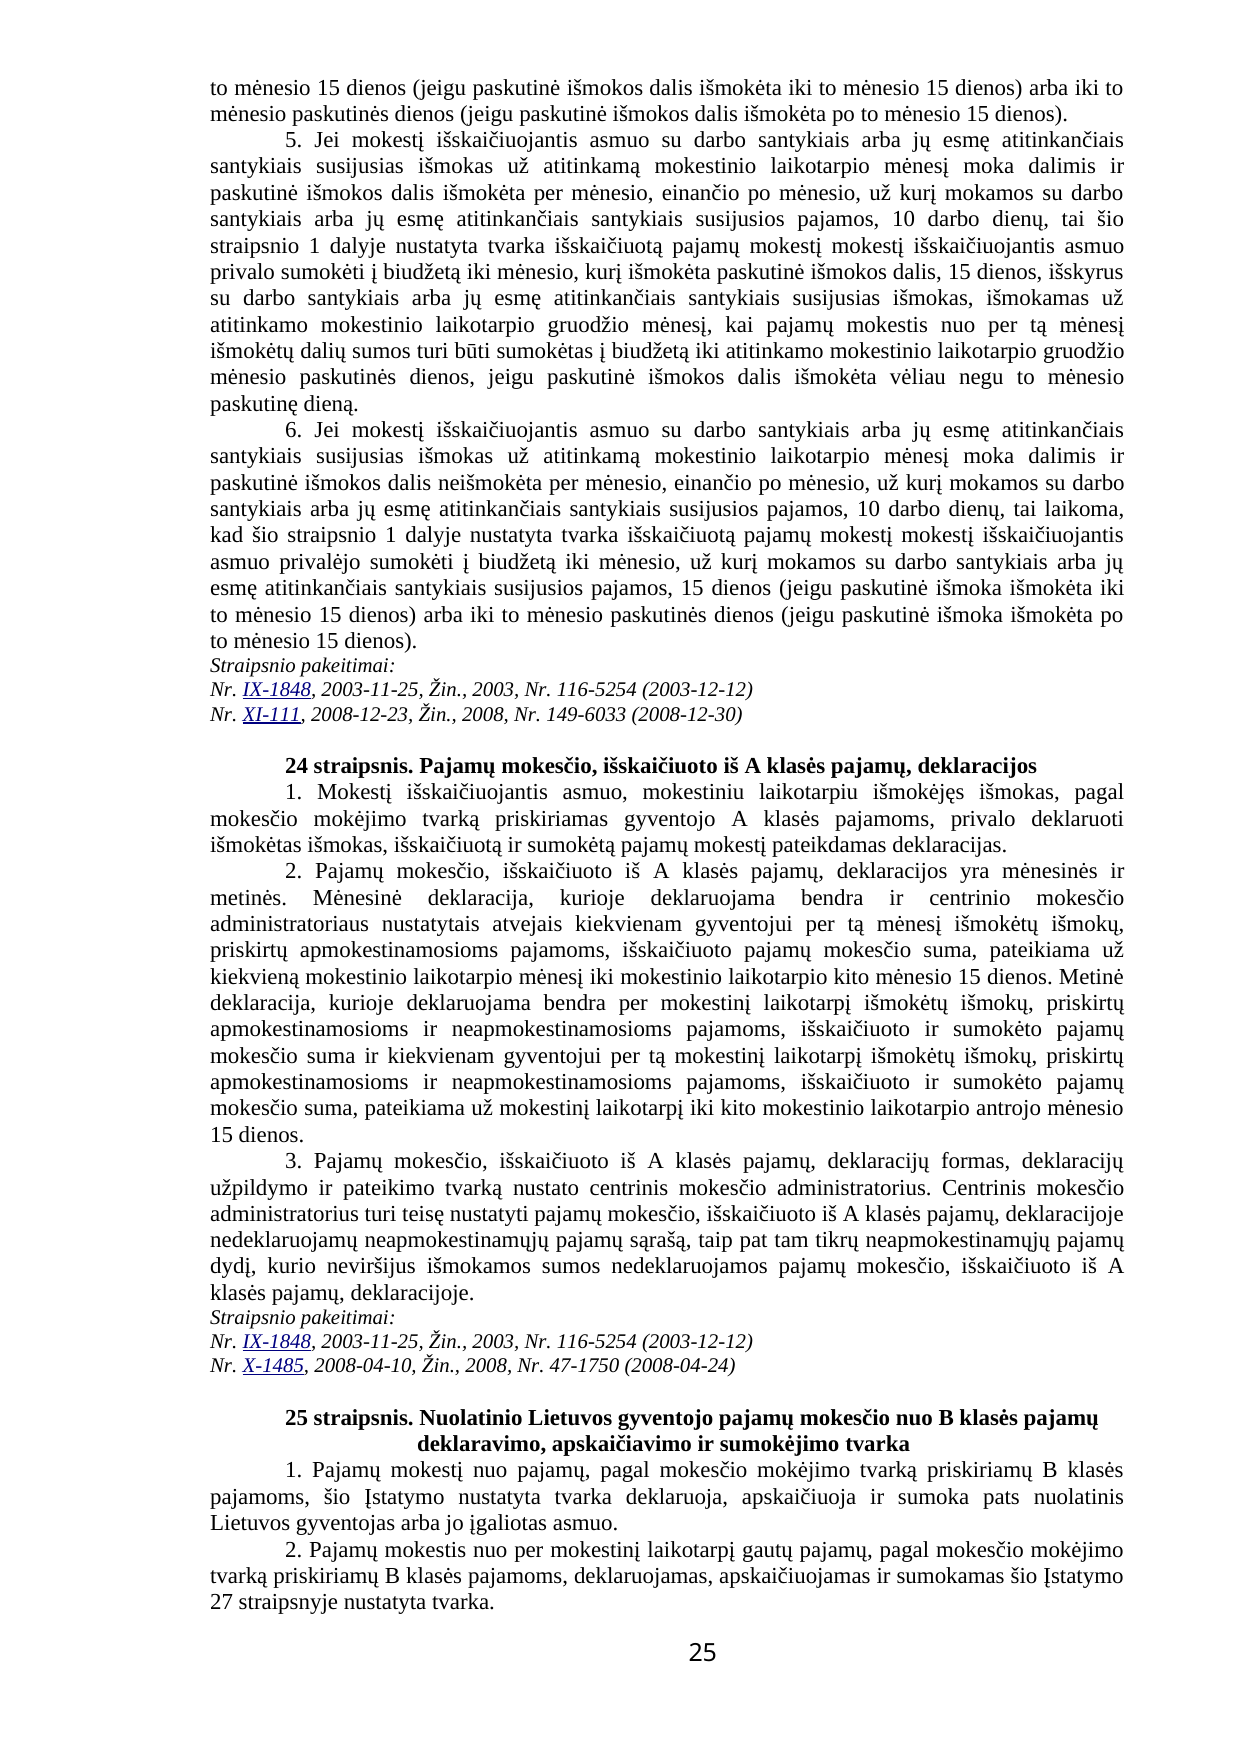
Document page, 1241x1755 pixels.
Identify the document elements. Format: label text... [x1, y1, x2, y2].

text 24 straipsnis. Pajamų mokesčio, išskaičiuoto iš A klasės pajamų, deklaracijos [210, 752, 1126, 778]
text 25 straipsnis. Nuolatinio Lietuvos gyventojo pajamų mokesčio nuo B klasės pajamų [285, 1404, 1126, 1430]
text Straipsnio pakeitimai: [210, 653, 1126, 677]
text Nr. X-1485, 2008-04-10, Žin., 2008, Nr. 47-1750 (2008-04-24) [210, 1353, 1126, 1377]
text Straipsnio pakeitimai: [210, 1305, 1126, 1329]
text 6. Jei mokestį išskaičiuojantis asmuo su darbo santykiais arba jų esmę atitinkančiais santykiais susijusias išmokas už atitinkamą mokestinio laikotarpio mėnesį moka dalimis ir paskutinė išmokos dalis neišmokėta per mėnesio, einančio po mėnesio, už kurį mokamos su darbo santykiais arba jų esmę atitinkančiais santykiais susijusios pajamos, 10 darbo dienų, tai laikoma, kad šio straipsnio 1 dalyje nustatyta tvarka išskaičiuotą pajamų mokestį mokestį išskaičiuojantis asmuo privalėjo sumokėti į biudžetą iki mėnesio, už kurį mokamos su darbo santykiais arba jų esmę atitinkančiais santykiais susijusios pajamos, 15 dienos (jeigu paskutinė išmoka išmokėta iki to mėnesio 15 dienos) arba iki to mėnesio paskutinės dienos (jeigu paskutinė išmoka išmokėta po to mėnesio 15 dienos). [210, 416, 1126, 653]
text Nr. XI-111, 2008-12-23, Žin., 2008, Nr. 149-6033 (2008-12-30) [210, 701, 1126, 726]
text deklaravimo, apskaičiavimo ir sumokėjimo tvarka [417, 1430, 1126, 1457]
text 1. Pajamų mokestį nuo pajamų, pagal mokesčio mokėjimo tvarką priskiriamų B klasės pajamoms, šio Įstatymo nustatyta tvarka deklaruoja, apskaičiuoja ir sumoka pats nuolatinis Lietuvos gyventojas arba jo įgaliotas asmuo. [210, 1457, 1126, 1536]
text Nr. IX-1848, 2003-11-25, Žin., 2003, Nr. 116-5254 (2003-12-12) [210, 677, 1126, 701]
text 3. Pajamų mokesčio, išskaičiuoto iš A klasės pajamų, deklaracijų formas, deklaracijų užpildymo ir pateikimo tvarką nustato centrinis mokesčio administratorius. Centrinis mokesčio administratorius turi teisę nustatyti pajamų mokesčio, išskaičiuoto iš A klasės pajamų, deklaracijoje nedeklaruojamų neapmokestinamųjų pajamų sąrašą, taip pat tam tikrų neapmokestinamųjų pajamų dydį, kurio neviršijus išmokamos sumos nedeklaruojamos pajamų mokesčio, išskaičiuoto iš A klasės pajamų, deklaracijoje. [210, 1147, 1126, 1305]
text 2. Pajamų mokestis nuo per mokestinį laikotarpį gautų pajamų, pagal mokesčio mokėjimo tvarką priskiriamų B klasės pajamoms, deklaruojamas, apskaičiuojamas ir sumokamas šio Įstatymo 27 straipsnyje nustatyta tvarka. [210, 1536, 1126, 1615]
text to mėnesio 15 dienos (jeigu paskutinė išmokos dalis išmokėta iki to mėnesio 15 dienos) arba iki to mėnesio paskutinės dienos (jeigu paskutinė išmokos dalis išmokėta po to mėnesio 15 dienos). [210, 73, 1126, 126]
text 1. Mokestį išskaičiuojantis asmuo, mokestiniu laikotarpiu išmokėjęs išmokas, pagal mokesčio mokėjimo tvarką priskiriamas gyventojo A klasės pajamoms, privalo deklaruoti išmokėtas išmokas, išskaičiuotą ir sumokėtą pajamų mokestį pateikdamas deklaracijas. [210, 778, 1126, 857]
text Nr. IX-1848, 2003-11-25, Žin., 2003, Nr. 116-5254 (2003-12-12) [210, 1329, 1126, 1353]
text 5. Jei mokestį išskaičiuojantis asmuo su darbo santykiais arba jų esmę atitinkančiais santykiais susijusias išmokas už atitinkamą mokestinio laikotarpio mėnesį moka dalimis ir paskutinė išmokos dalis išmokėta per mėnesio, einančio po mėnesio, už kurį mokamos su darbo santykiais arba jų esmę atitinkančiais santykiais susijusios pajamos, 10 darbo dienų, tai šio straipsnio 1 dalyje nustatyta tvarka išskaičiuotą pajamų mokestį mokestį išskaičiuojantis asmuo privalo sumokėti į biudžetą iki mėnesio, kurį išmokėta paskutinė išmokos dalis, 15 dienos, išskyrus su darbo santykiais arba jų esmę atitinkančiais santykiais susijusias išmokas, išmokamas už atitinkamo mokestinio laikotarpio gruodžio mėnesį, kai pajamų mokestis nuo per tą mėnesį išmokėtų dalių sumos turi būti sumokėtas į biudžetą iki atitinkamo mokestinio laikotarpio gruodžio mėnesio paskutinės dienos, jeigu paskutinė išmokos dalis išmokėta vėliau negu to mėnesio paskutinę dieną. [210, 126, 1126, 416]
text 2. Pajamų mokesčio, išskaičiuoto iš A klasės pajamų, deklaracijos yra mėnesinės ir metinės. Mėnesinė deklaracija, kurioje deklaruojama bendra ir centrinio mokesčio administratoriaus nustatytais atvejais kiekvienam gyventojui per tą mėnesį išmokėtų išmokų, priskirtų apmokestinamosioms pajamoms, išskaičiuoto pajamų mokesčio suma, pateikiama už kiekvieną mokestinio laikotarpio mėnesį iki mokestinio laikotarpio kito mėnesio 15 dienos. Metinė deklaracija, kurioje deklaruojama bendra per mokestinį laikotarpį išmokėtų išmokų, priskirtų apmokestinamosioms ir neapmokestinamosioms pajamoms, išskaičiuoto ir sumokėto pajamų mokesčio suma ir kiekvienam gyventojui per tą mokestinį laikotarpį išmokėtų išmokų, priskirtų apmokestinamosioms ir neapmokestinamosioms pajamoms, išskaičiuoto ir sumokėto pajamų mokesčio suma, pateikiama už mokestinį laikotarpį iki kito mokestinio laikotarpio antrojo mėnesio 15 dienos. [210, 857, 1126, 1147]
